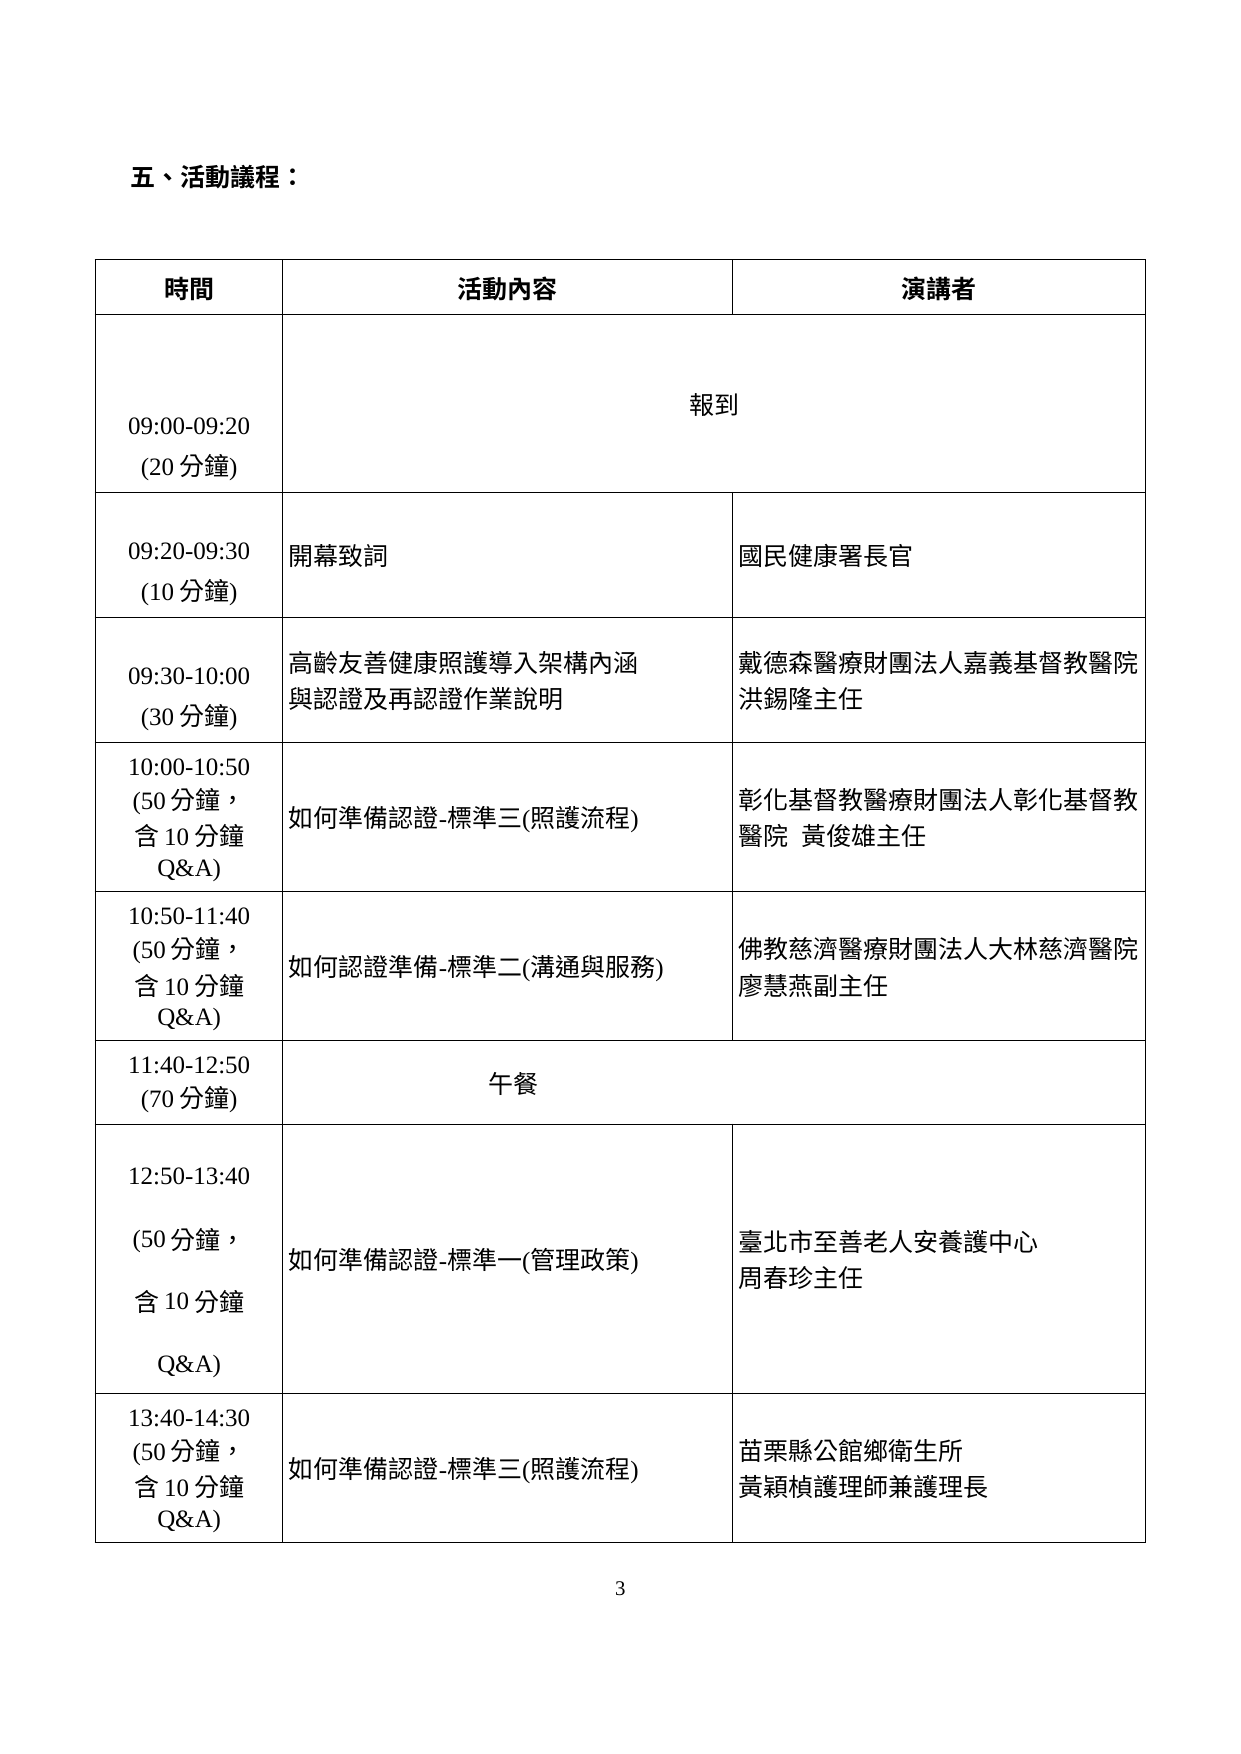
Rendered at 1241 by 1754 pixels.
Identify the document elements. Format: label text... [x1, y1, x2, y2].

table_cell 10:00-10:50 (50分鐘， 含10分鐘Q&A) [96, 743, 282, 891]
table_cell 戴德森醫療財團法人嘉義基督教醫院 洪錫隆主任 [733, 618, 1145, 742]
table_cell 臺北市至善老人安養護中心 周春珍主任 [733, 1125, 1145, 1393]
table_cell 11:40-12:50 (70分鐘) [96, 1041, 282, 1123]
table_cell 報到 [283, 315, 1145, 492]
table_cell 09:30-10:00 (30分鐘) [96, 618, 282, 742]
table_cell 如何認證準備-標準二(溝通與服務) [283, 892, 732, 1040]
table_cell 10:50-11:40 (50分鐘， 含10分鐘Q&A) [96, 892, 282, 1040]
text 五、活動議程： [130, 134, 1110, 197]
table_cell 13:40-14:30 (50分鐘， 含10分鐘Q&A) [96, 1394, 282, 1542]
table_cell 開幕致詞 [283, 493, 732, 617]
table_cell 如何準備認證-標準一(管理政策) [283, 1125, 732, 1393]
table_cell 如何準備認證-標準三(照護流程) [283, 1394, 732, 1542]
table_cell 如何準備認證-標準三(照護流程) [283, 743, 732, 891]
table_cell 彰化基督教醫療財團法人彰化基督教醫院 黃俊雄主任 [733, 743, 1145, 891]
table_cell 苗栗縣公館鄉衛生所 黃穎楨護理師兼護理長 [733, 1394, 1145, 1542]
table_header 演講者 [733, 260, 1145, 314]
table_header 時間 [96, 260, 282, 314]
table_cell 09:00-09:20 (20分鐘) [96, 315, 282, 492]
table_cell 高齡友善健康照護導入架構內涵 與認證及再認證作業說明 [283, 618, 732, 742]
table_cell 國民健康署長官 [733, 493, 1145, 617]
table_cell 12:50-13:40 (50分鐘， 含10分鐘Q&A) [96, 1125, 282, 1393]
table_cell 午餐 [283, 1041, 1145, 1123]
table_cell 佛教慈濟醫療財團法人大林慈濟醫院廖慧燕副主任 [733, 892, 1145, 1040]
table_header 活動內容 [283, 260, 732, 314]
table_cell 09:20-09:30 (10分鐘) [96, 493, 282, 617]
